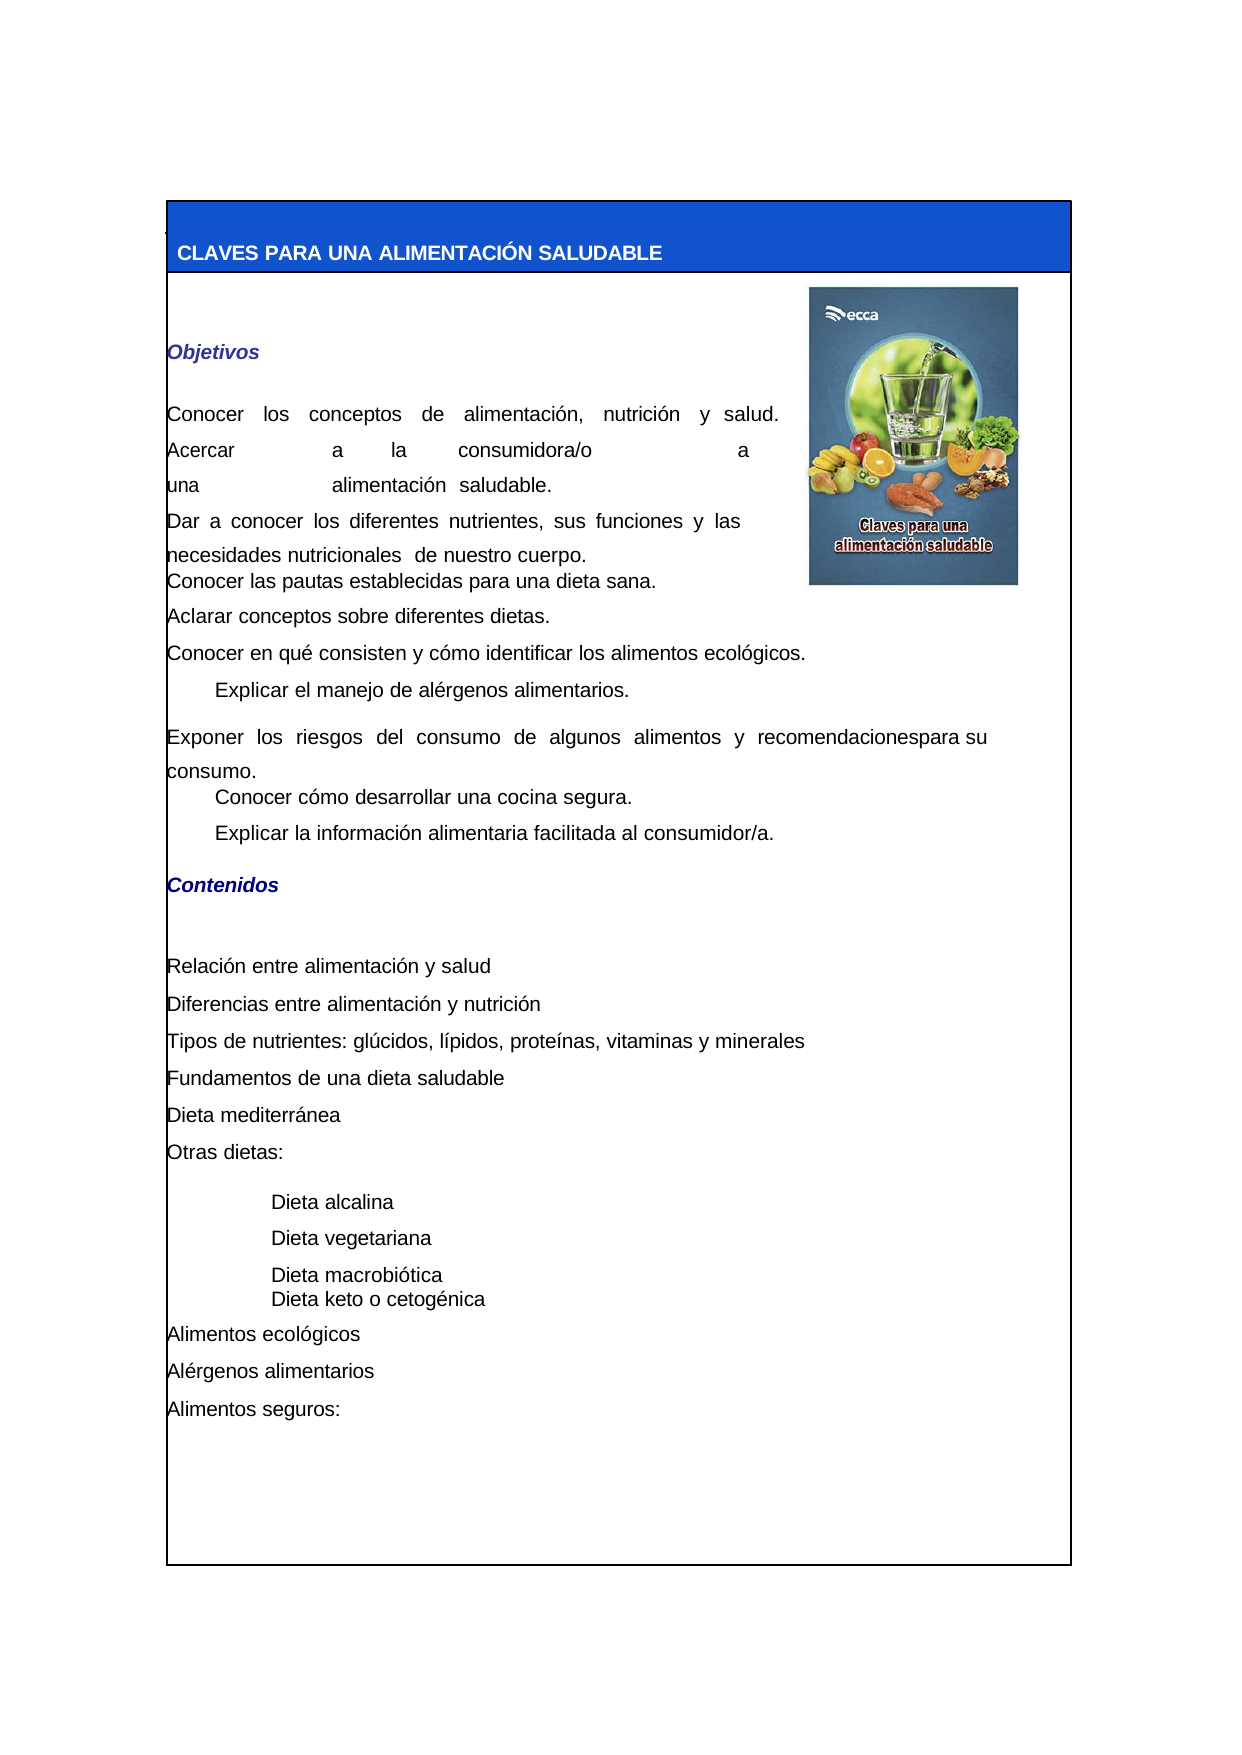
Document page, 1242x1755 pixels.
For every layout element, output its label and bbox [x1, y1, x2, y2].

picture [804, 286, 1023, 590]
